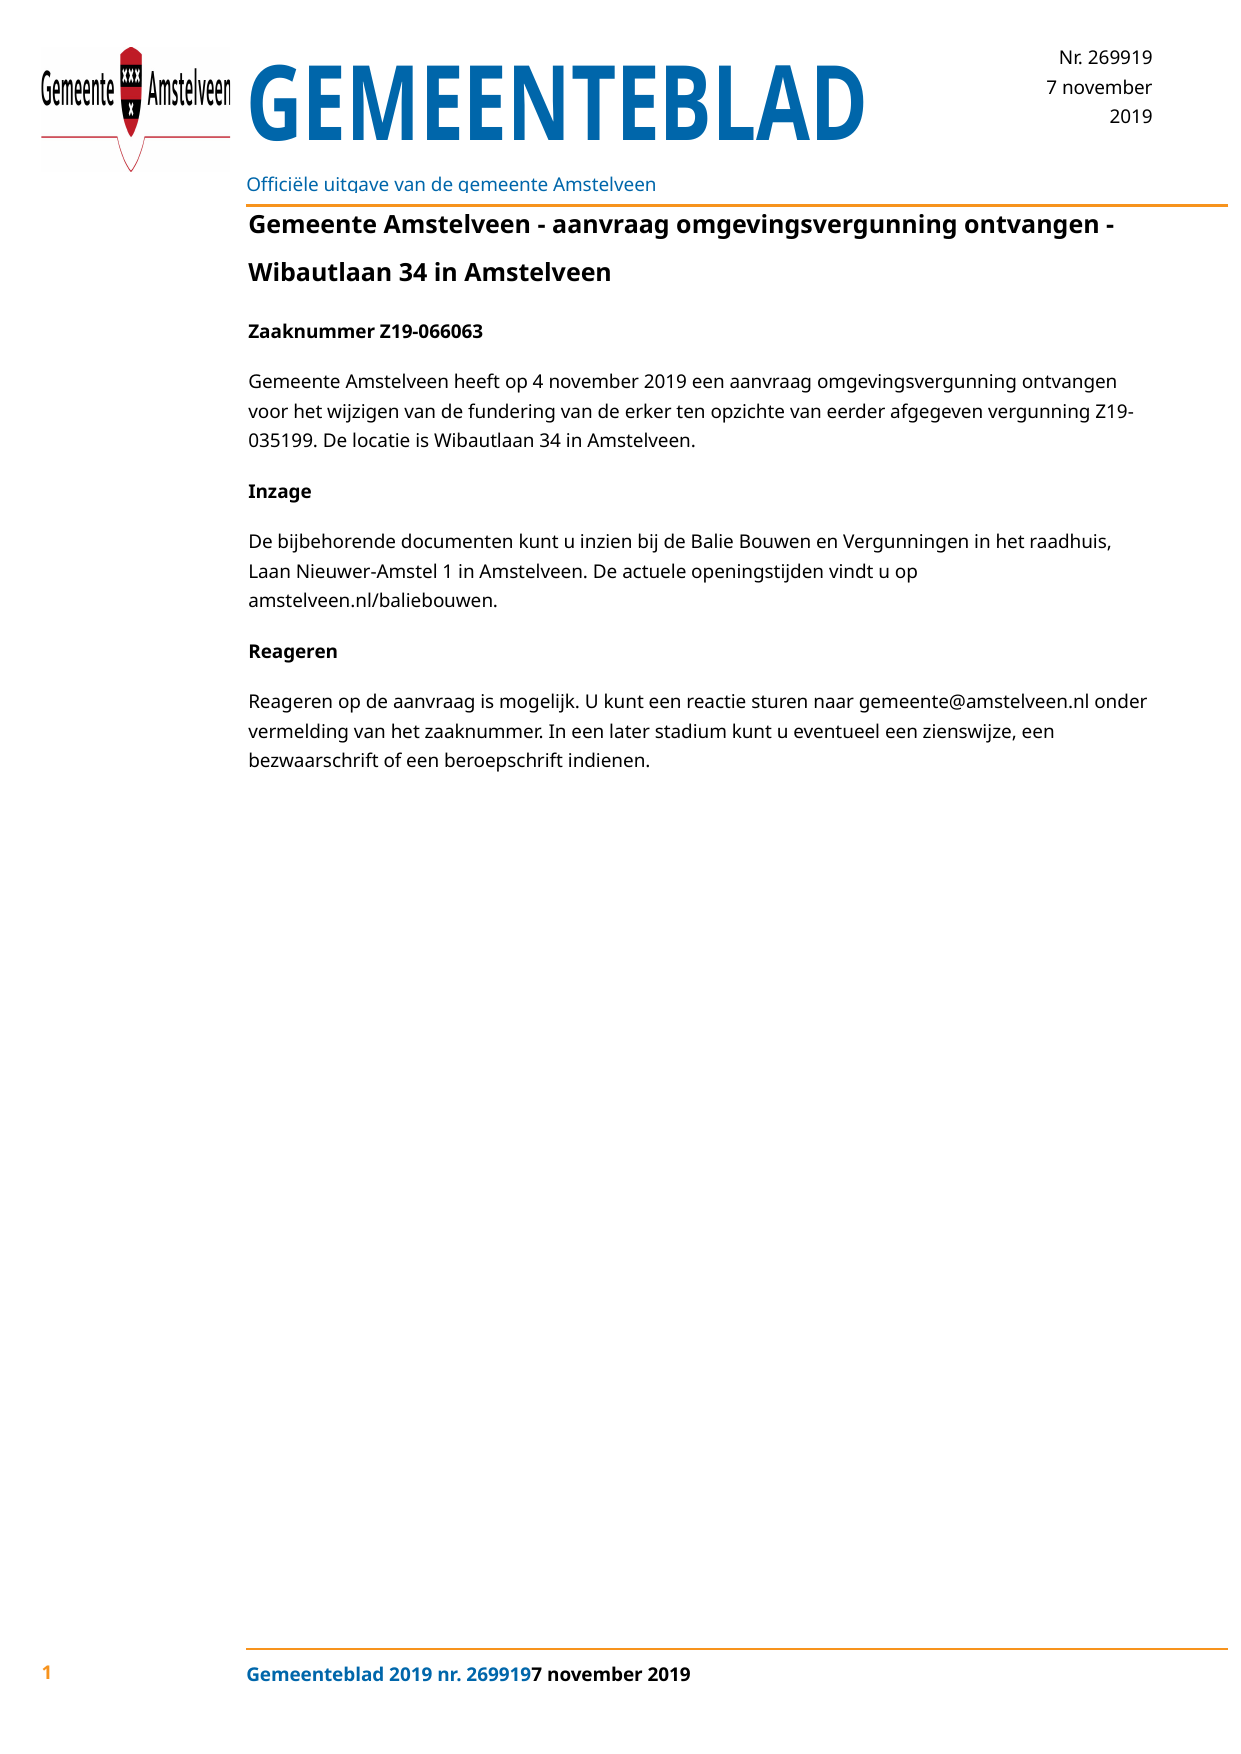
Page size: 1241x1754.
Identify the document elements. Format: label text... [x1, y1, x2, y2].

text Zaaknummer Z19-066063 [248, 318, 1152, 344]
text De bijbehorende documenten kunt u inzien bij de Balie Bouwen en Vergunningen in het raadhuis, Laan Nieuwer-Amstel 1 in Amstelveen. De actuele openingstijden vindt u op amstelveen.nl/baliebouwen. [248, 528, 1152, 613]
text Reageren [248, 638, 1152, 664]
text Reageren op de aanvraag is mogelijk. U kunt een reactie sturen naar gemeente@amstelveen.nl onder vermelding van het zaaknummer. In een later stadium kunt u eventueel een zienswijze, een bezwaarschrift of een beroepschrift indienen. [248, 688, 1152, 773]
picture [41, 47, 231, 172]
text Gemeente Amstelveen - aanvraag omgevingsvergunning ontvangen - Wibautlaan 34 in Amstelveen [248, 207, 1152, 288]
text Inzage [248, 478, 1152, 504]
text Gemeente Amstelveen heeft op 4 november 2019 een aanvraag omgevingsvergunning ontvangen voor het wijzigen van de fundering van de erker ten opzichte van eerder afgegeven vergunning Z19-035199. De locatie is Wibautlaan 34 in Amstelveen. [248, 368, 1152, 453]
